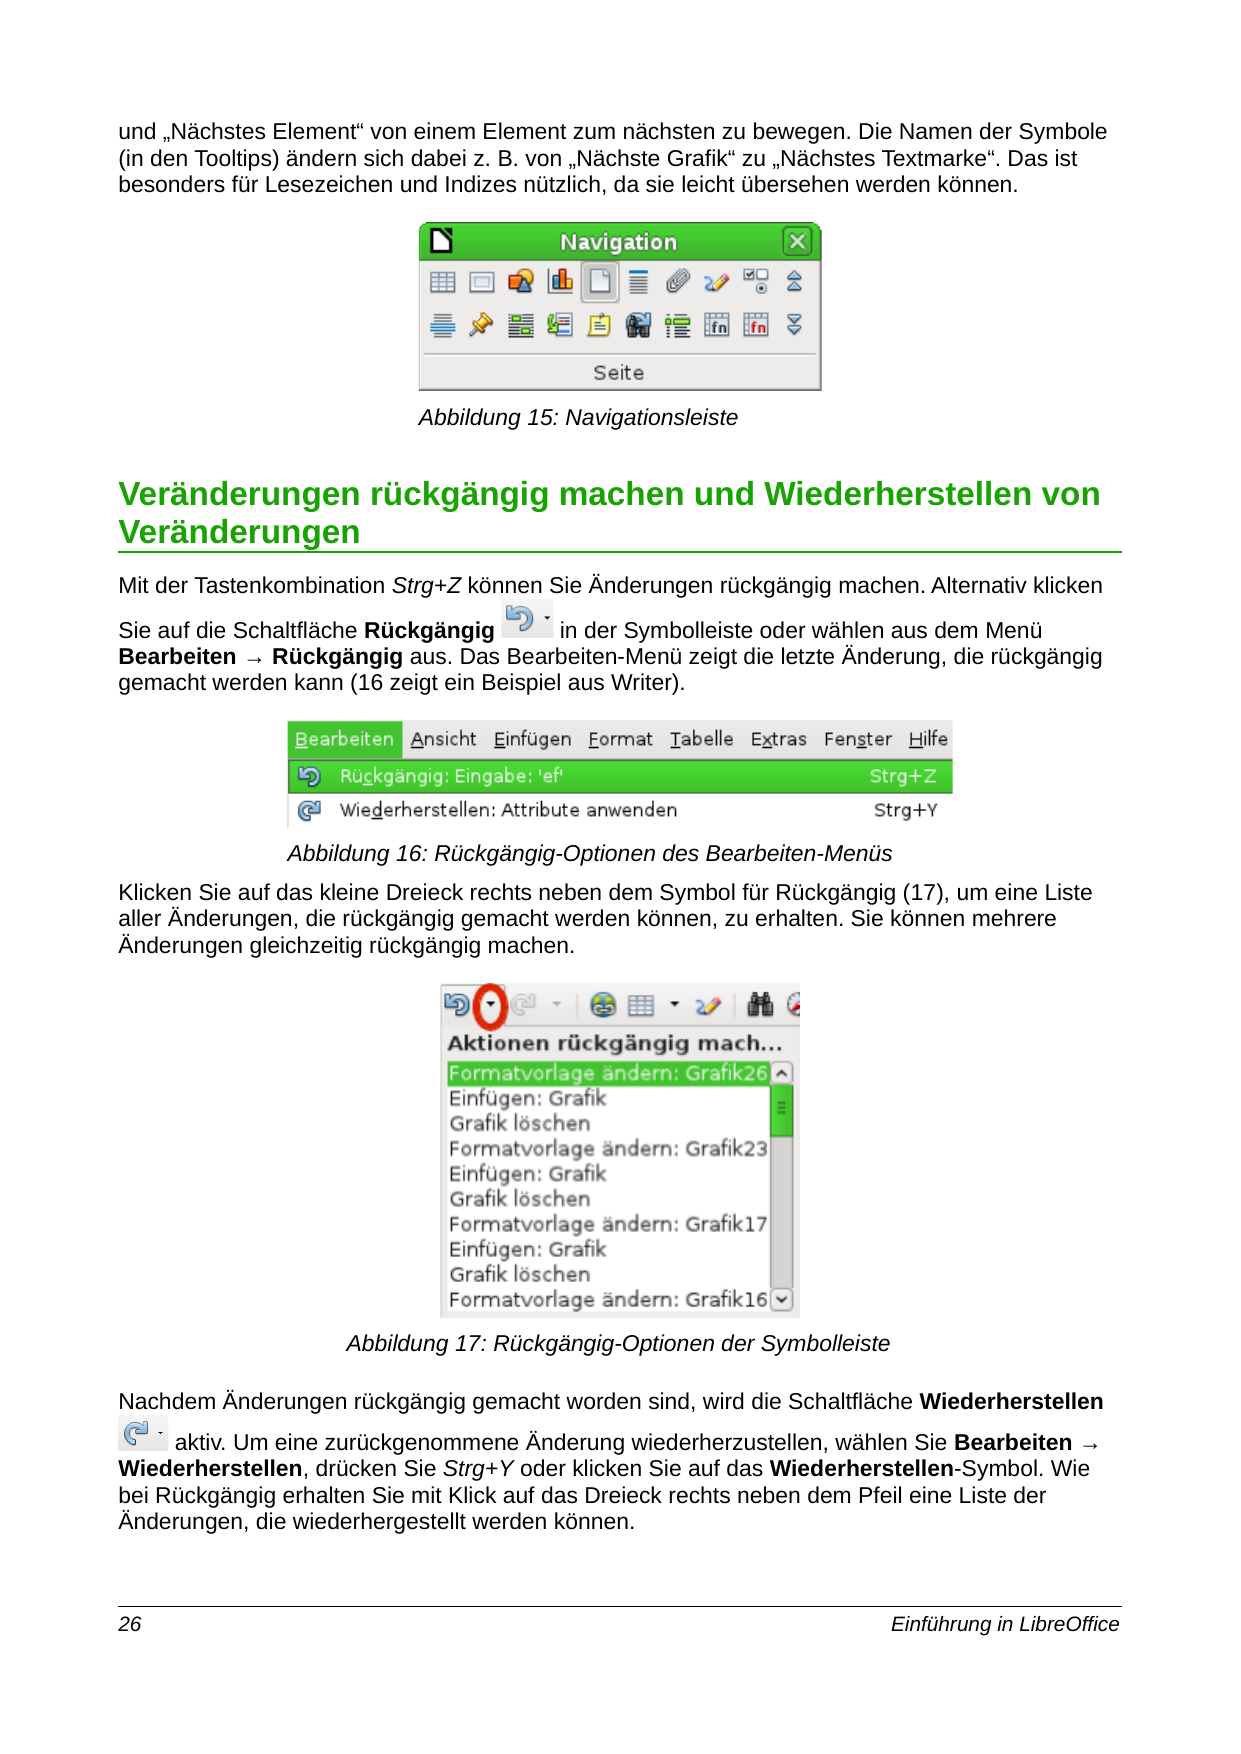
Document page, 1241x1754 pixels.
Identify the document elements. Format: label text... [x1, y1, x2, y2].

text Mit der Tastenkombination Strg+Z können Sie Änderungen rückgängig machen. Alternativ klicken Sie auf die Schaltfläche Rückgängig in der Symbolleiste oder wählen aus dem Menü Bearbeiten → Rückgängig aus. Das Bearbeiten-Menü zeigt die letzte Änderung, die rückgängig gemacht werden kann (Abbildung 16 zeigt ein Beispiel aus Writer). [118, 572, 1122, 696]
text Klicken Sie auf das Symbol Navigation , um die Symbolleiste Navigation (Abbildung 15) einzublenden. Hier können Sie eine der Kategorien auswählen, um sich mit den Symbolen „Vorheriges Element“ und „Nächstes Element“ von einem Element zum nächsten zu bewegen. Die Namen der Symbole (in den Tooltips) ändern sich dabei z. B. von „Nächste Grafik“ zu „Nächstes Textmarke“. Das ist besonders für Lesezeichen und Indizes nützlich, da sie leicht übersehen werden können. [118, 118, 1122, 197]
picture [440, 983, 800, 1318]
subtitle Veränderungen rückgängig machen und Wiederherstellen von Veränderungen [118, 474, 1122, 551]
text Nachdem Änderungen rückgängig gemacht worden sind, wird die Schaltfläche Wiederherstellen aktiv. Um eine zurückgenommene Änderung wiederherzustellen, wählen Sie Bearbeiten → Wiederherstellen, drücken Sie Strg+Y oder klicken Sie auf das Wiederherstellen-Symbol. Wie bei Rückgängig erhalten Sie mit Klick auf das Dreieck rechts neben dem Pfeil eine Liste der Änderungen, die wiederhergestellt werden können. [118, 1388, 1122, 1534]
text Abbildung 16: Rückgängig-Optionen des Bearbeiten-Menüs [287, 840, 953, 867]
picture [501, 598, 554, 638]
picture [418, 222, 822, 391]
text Abbildung 17: Rückgängig-Optionen der Symbolleiste [346, 1330, 894, 1356]
text Klicken Sie auf das kleine Dreieck rechts neben dem Symbol für Rückgängig (Abbildung 17), um eine Liste aller Änderungen, die rückgängig gemacht werden können, zu erhalten. Sie können mehrere Änderungen gleichzeitig rückgängig machen. [118, 879, 1122, 958]
picture [118, 1414, 169, 1451]
text Abbildung 15: Navigationsleiste [419, 403, 822, 430]
picture [287, 720, 953, 828]
